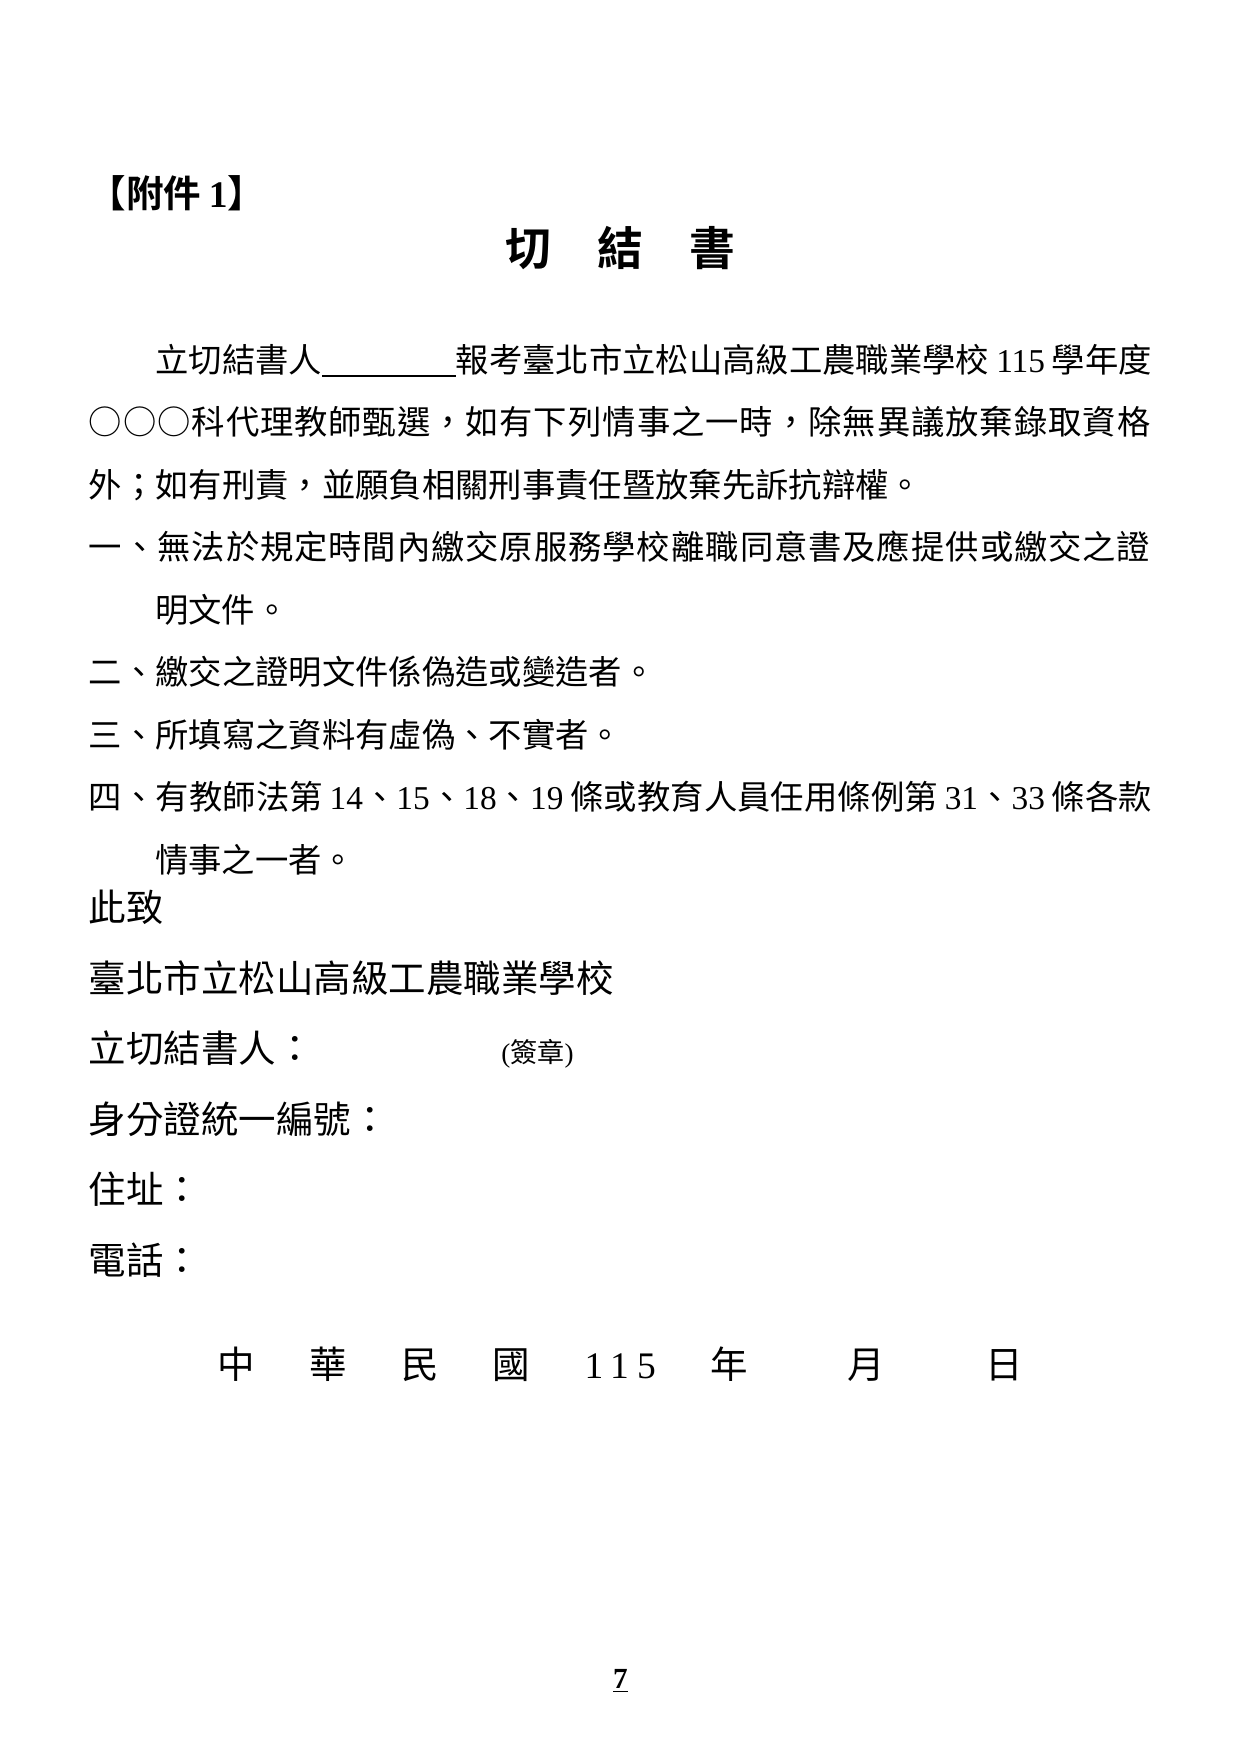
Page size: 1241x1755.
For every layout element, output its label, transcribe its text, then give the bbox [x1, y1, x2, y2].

text 二、繳交之證明文件係偽造或變造者。 [89, 628, 1152, 691]
text 中 華 民 國 115 年 月 日 [89, 1320, 1152, 1383]
text 三、所填寫之資料有虛偽、不實者。 [89, 691, 1152, 753]
text 一、無法於規定時間內繳交原服務學校離職同意書及應提供或繳交之證明文件。 [89, 503, 1152, 628]
text 臺北市立松山高級工農職業學校 [89, 949, 1152, 1003]
text 立切結書人 報考臺北市立松山高級工農職業學校115學年度○○○科代理教師甄選，如有下列情事之一時，除無異議放棄錄取資格外；如有刑責，並願負相關刑事責任暨放棄先訴抗辯權。 [89, 316, 1152, 503]
text 住址： [89, 1160, 1152, 1215]
text 此致 [89, 878, 1152, 933]
text 立切結書人： (簽章) [89, 1019, 1152, 1074]
text 切 結 書 [89, 212, 1152, 278]
text 電話： [89, 1231, 1152, 1285]
text 身分證統一編號： [89, 1090, 1152, 1144]
text 四、有教師法第14、15、18、19條或教育人員任用條例第31、33條各款情事之一者。 [89, 753, 1152, 878]
text 【附件1】 [89, 149, 1152, 212]
